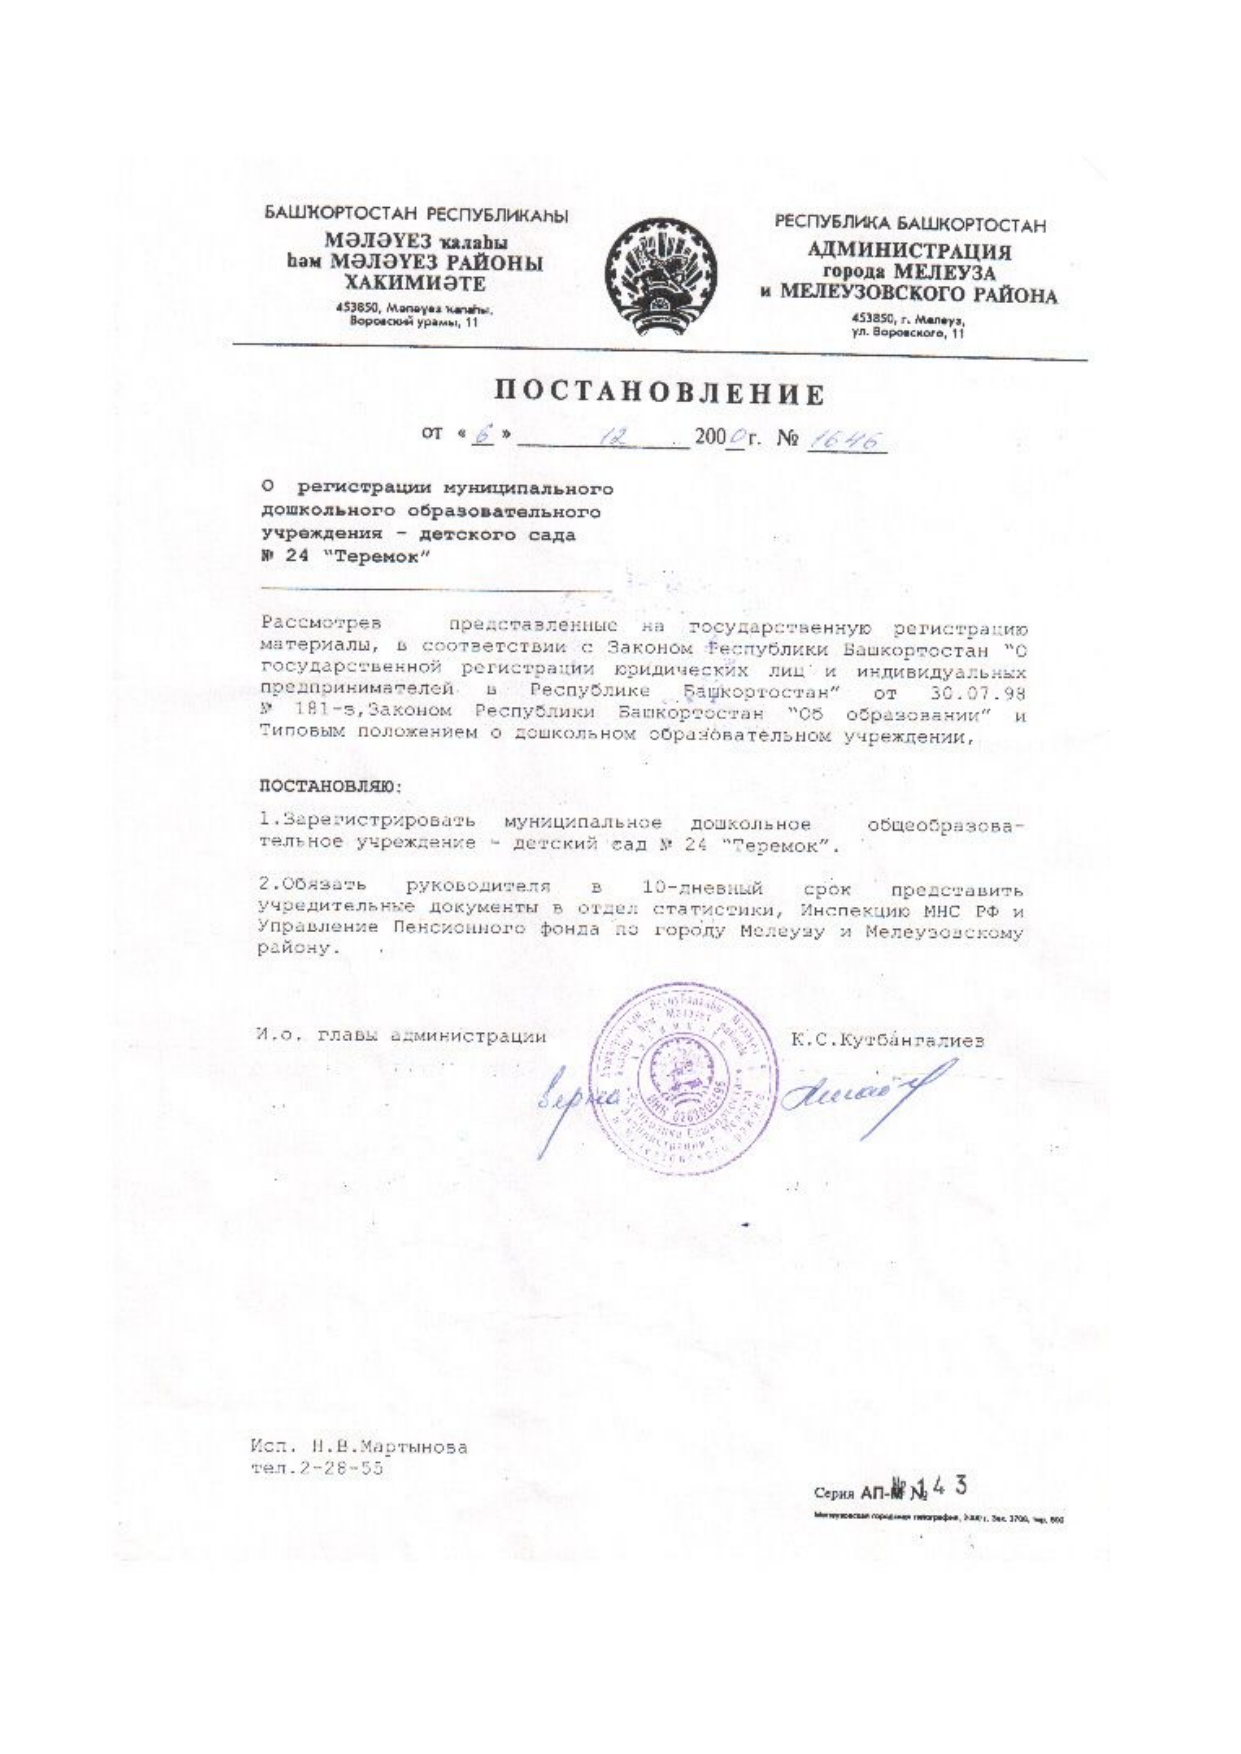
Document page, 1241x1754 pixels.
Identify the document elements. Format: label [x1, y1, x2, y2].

picture [106, 155, 1110, 1579]
